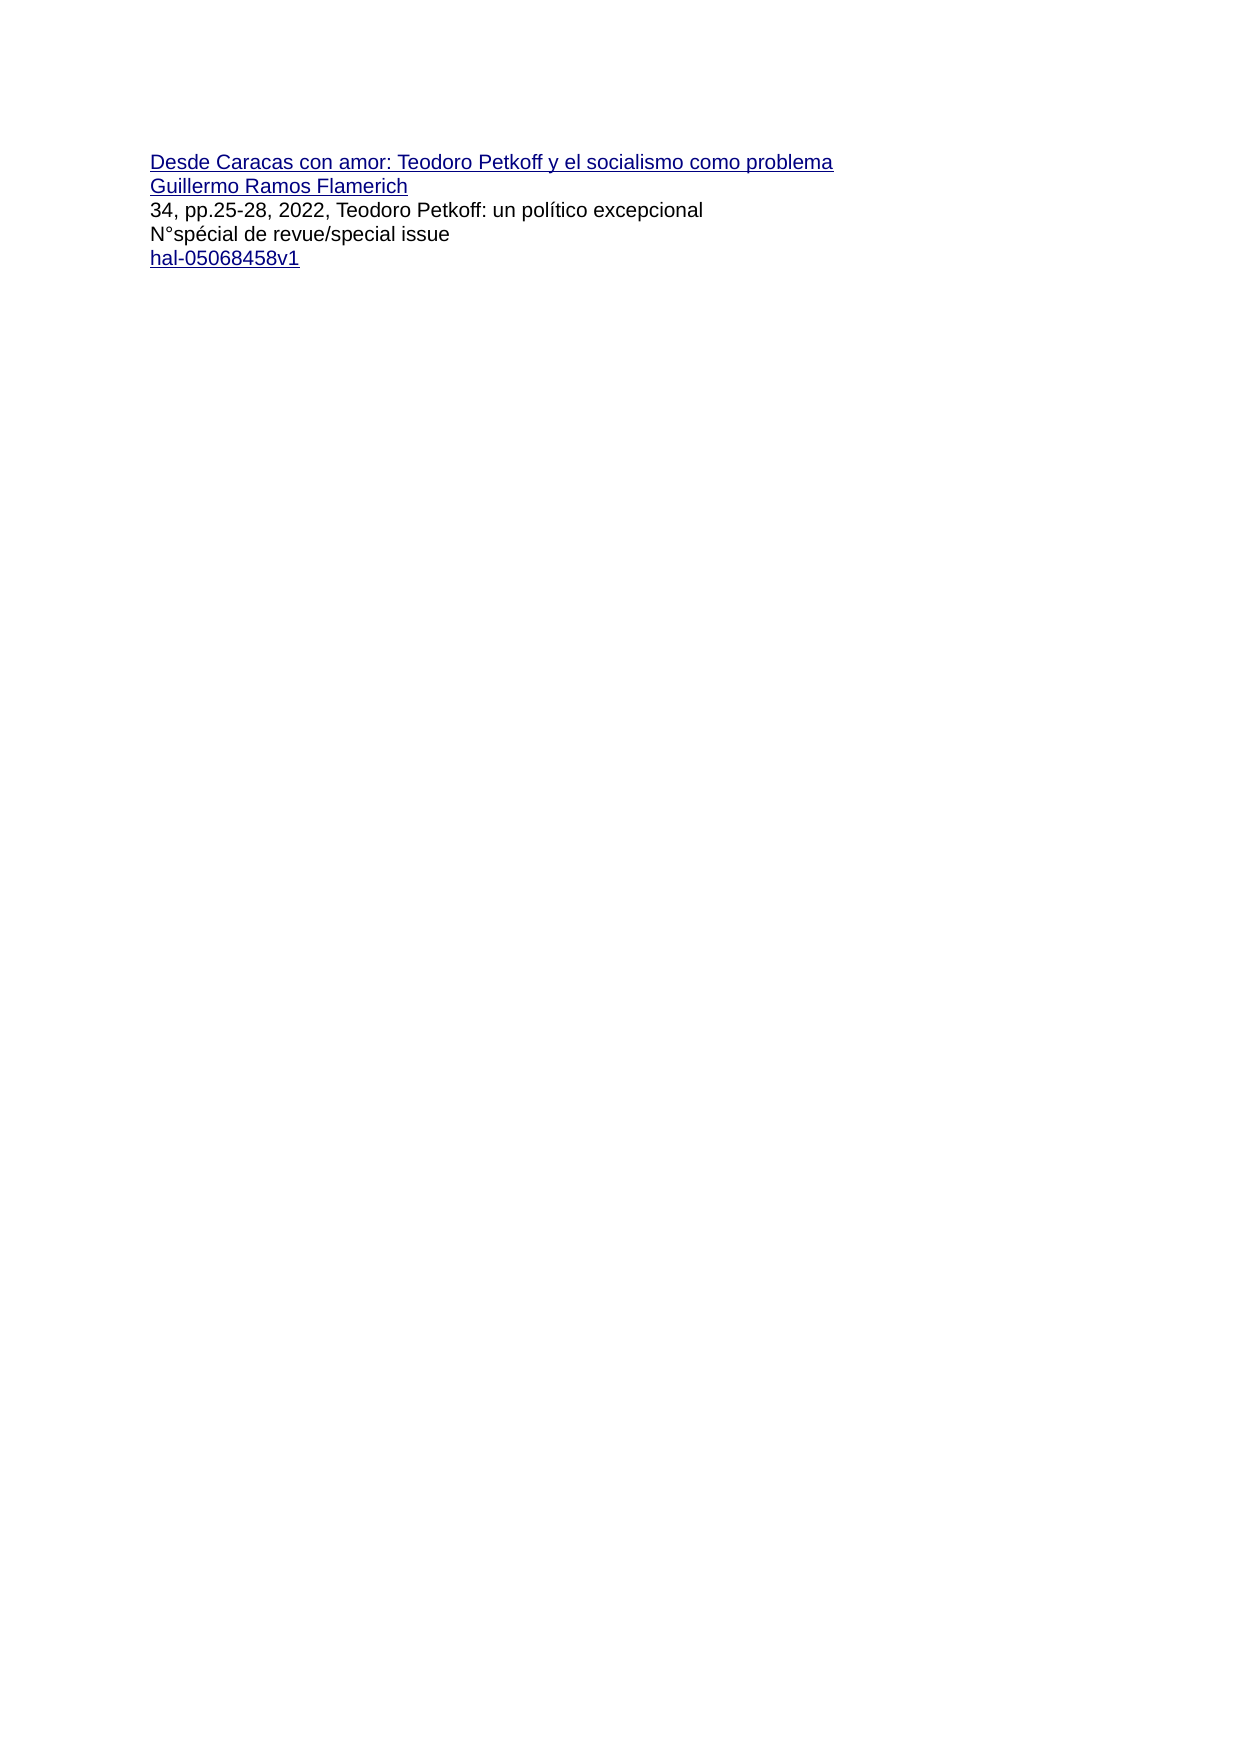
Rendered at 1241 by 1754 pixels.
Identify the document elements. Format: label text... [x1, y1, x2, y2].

table_header Desde Caracas con amor: Teodoro Petkoff y el socialismo como problema Guillermo Ramos Flamerich 34, pp.25-28, 2022, Teodoro Petkoff: un político excepcional N°spécial de revue/special issue hal-05068458v1 [150, 150, 1090, 270]
